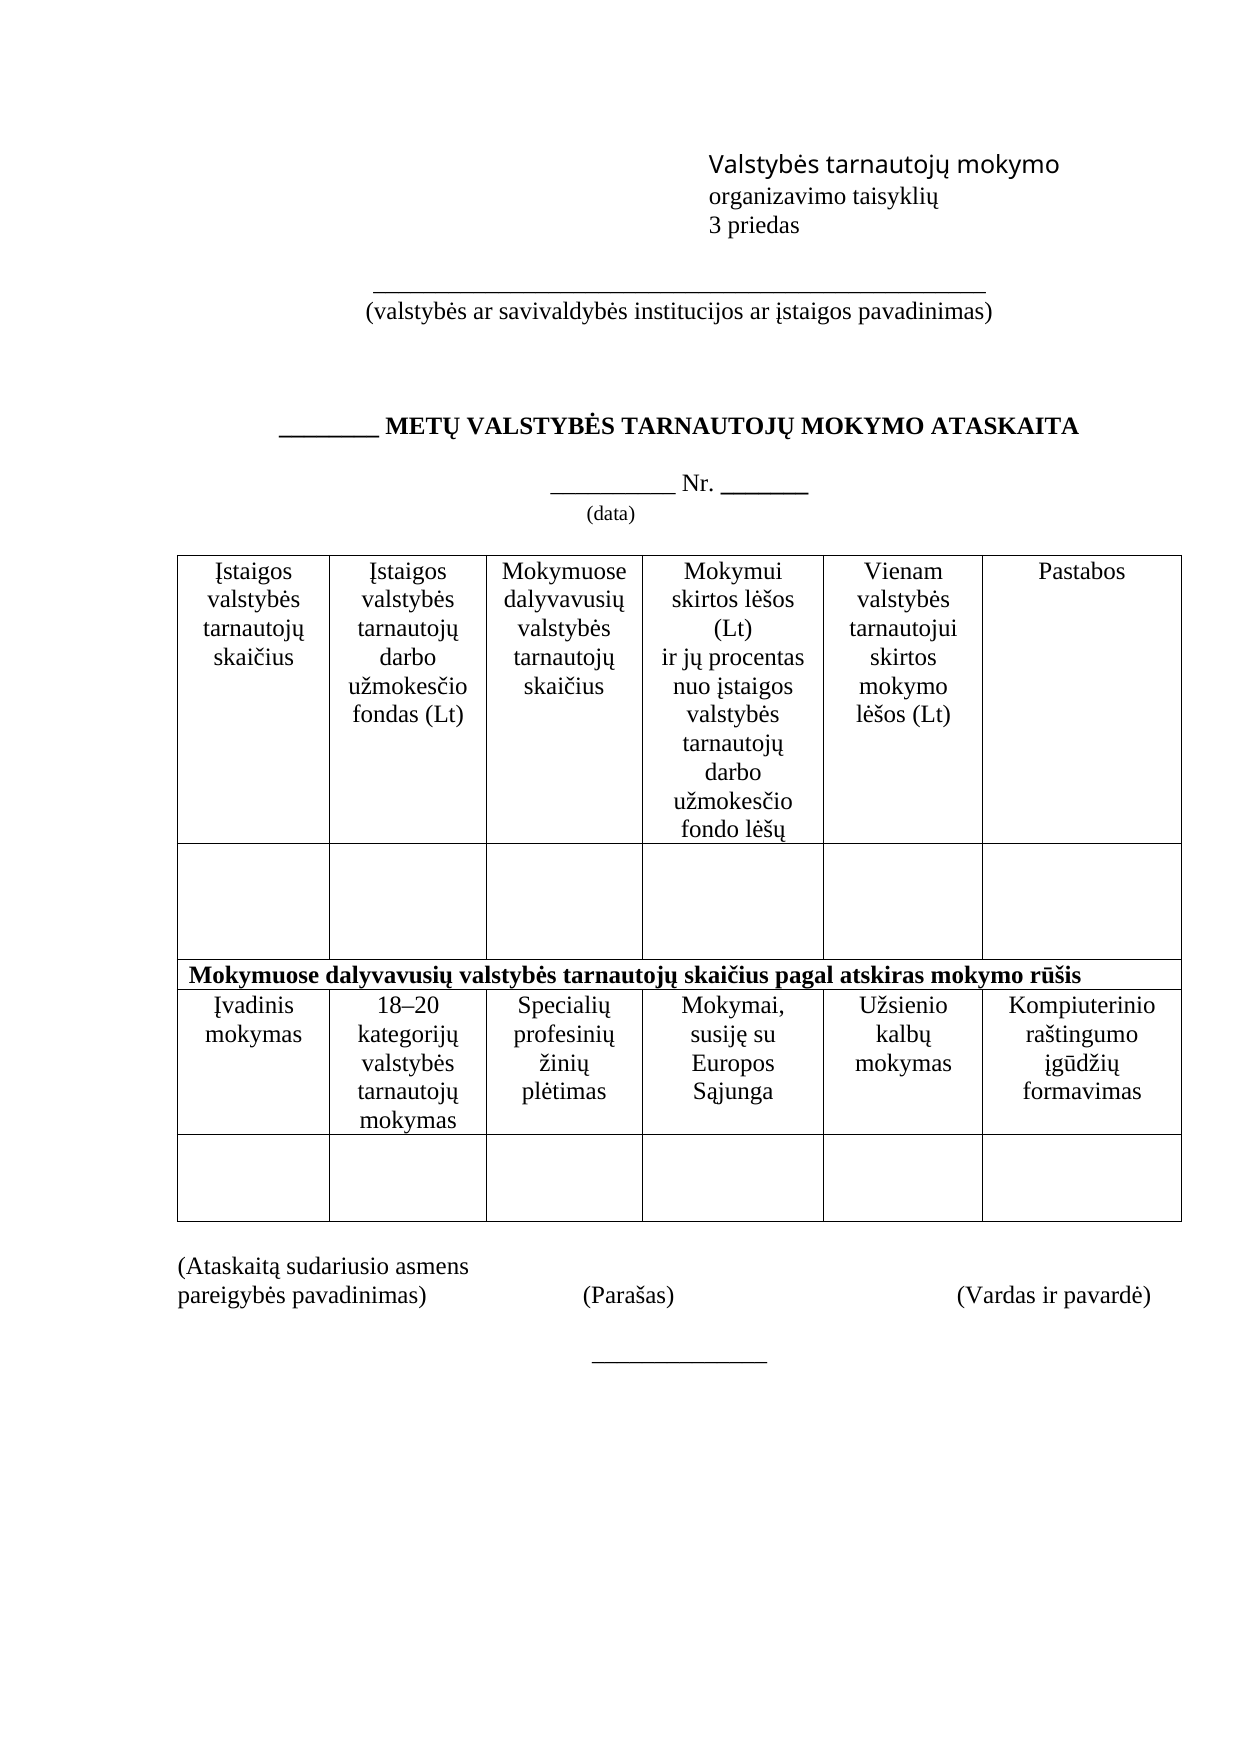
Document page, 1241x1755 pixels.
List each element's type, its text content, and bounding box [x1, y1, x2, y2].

table_cell Mokymuose dalyvavusių valstybės tarnautojų skaičius pagal atskiras mokymo rūšis [178, 960, 1181, 989]
table_cell [643, 844, 823, 959]
table_header Pastabos [983, 556, 1181, 843]
table_header Įstaigos valstybės tarnautojų skaičius [178, 556, 329, 843]
text Valstybės tarnautojų mokymo [177, 147, 1169, 181]
text organizavimo taisyklių [177, 181, 1169, 210]
text (Ataskaitą sudariusio asmens [177, 1251, 1181, 1280]
text 3 priedas [177, 210, 1181, 238]
table_cell Įvadinis mokymas [178, 990, 329, 1134]
table_cell Kompiuterinio raštingumo įgūdžių formavimas [983, 990, 1181, 1134]
text ________ METŲ VALSTYBĖS TARNAUTOJŲ MOKYMO ATASKAITA [177, 411, 1181, 440]
text pareigybės pavadinimas) (Parašas) (Vardas ir pavardė) [177, 1280, 1181, 1308]
table_cell [824, 844, 982, 959]
table_header Mokymui skirtos lėšos (Lt) ir jų procentas nuo įstaigos valstybės tarnautojų darbo užmokesčio fondo lėšų [643, 556, 823, 843]
table_cell [487, 844, 642, 959]
table_cell [824, 1135, 982, 1221]
table_cell [330, 1135, 486, 1221]
text _________________________________________________ [177, 267, 1181, 296]
table_cell [983, 844, 1181, 959]
table_header Įstaigos valstybės tarnautojų darbo užmokesčio fondas (Lt) [330, 556, 486, 843]
table_cell [178, 1135, 329, 1221]
table_cell [330, 844, 486, 959]
text (valstybės ar savivaldybės institucijos ar įstaigos pavadinimas) [177, 296, 1181, 325]
text (data) [177, 497, 1181, 526]
table_cell [643, 1135, 823, 1221]
table_cell [487, 1135, 642, 1221]
table_cell Specialių profesinių žinių plėtimas [487, 990, 642, 1134]
table_cell 18–20 kategorijų valstybės tarnautojų mokymas [330, 990, 486, 1134]
table_cell Užsienio kalbų mokymas [824, 990, 982, 1134]
table_header Mokymuose dalyvavusių valstybės tarnautojų skaičius [487, 556, 642, 843]
table_cell [983, 1135, 1181, 1221]
table_cell [178, 844, 329, 959]
text __________ Nr. _______ [177, 468, 1181, 497]
table_cell Mokymai, susiję su Europos Sąjunga [643, 990, 823, 1134]
table_header Vienam valstybės tarnautojui skirtos mokymo lėšos (Lt) [824, 556, 982, 843]
text ______________ [177, 1337, 1181, 1366]
